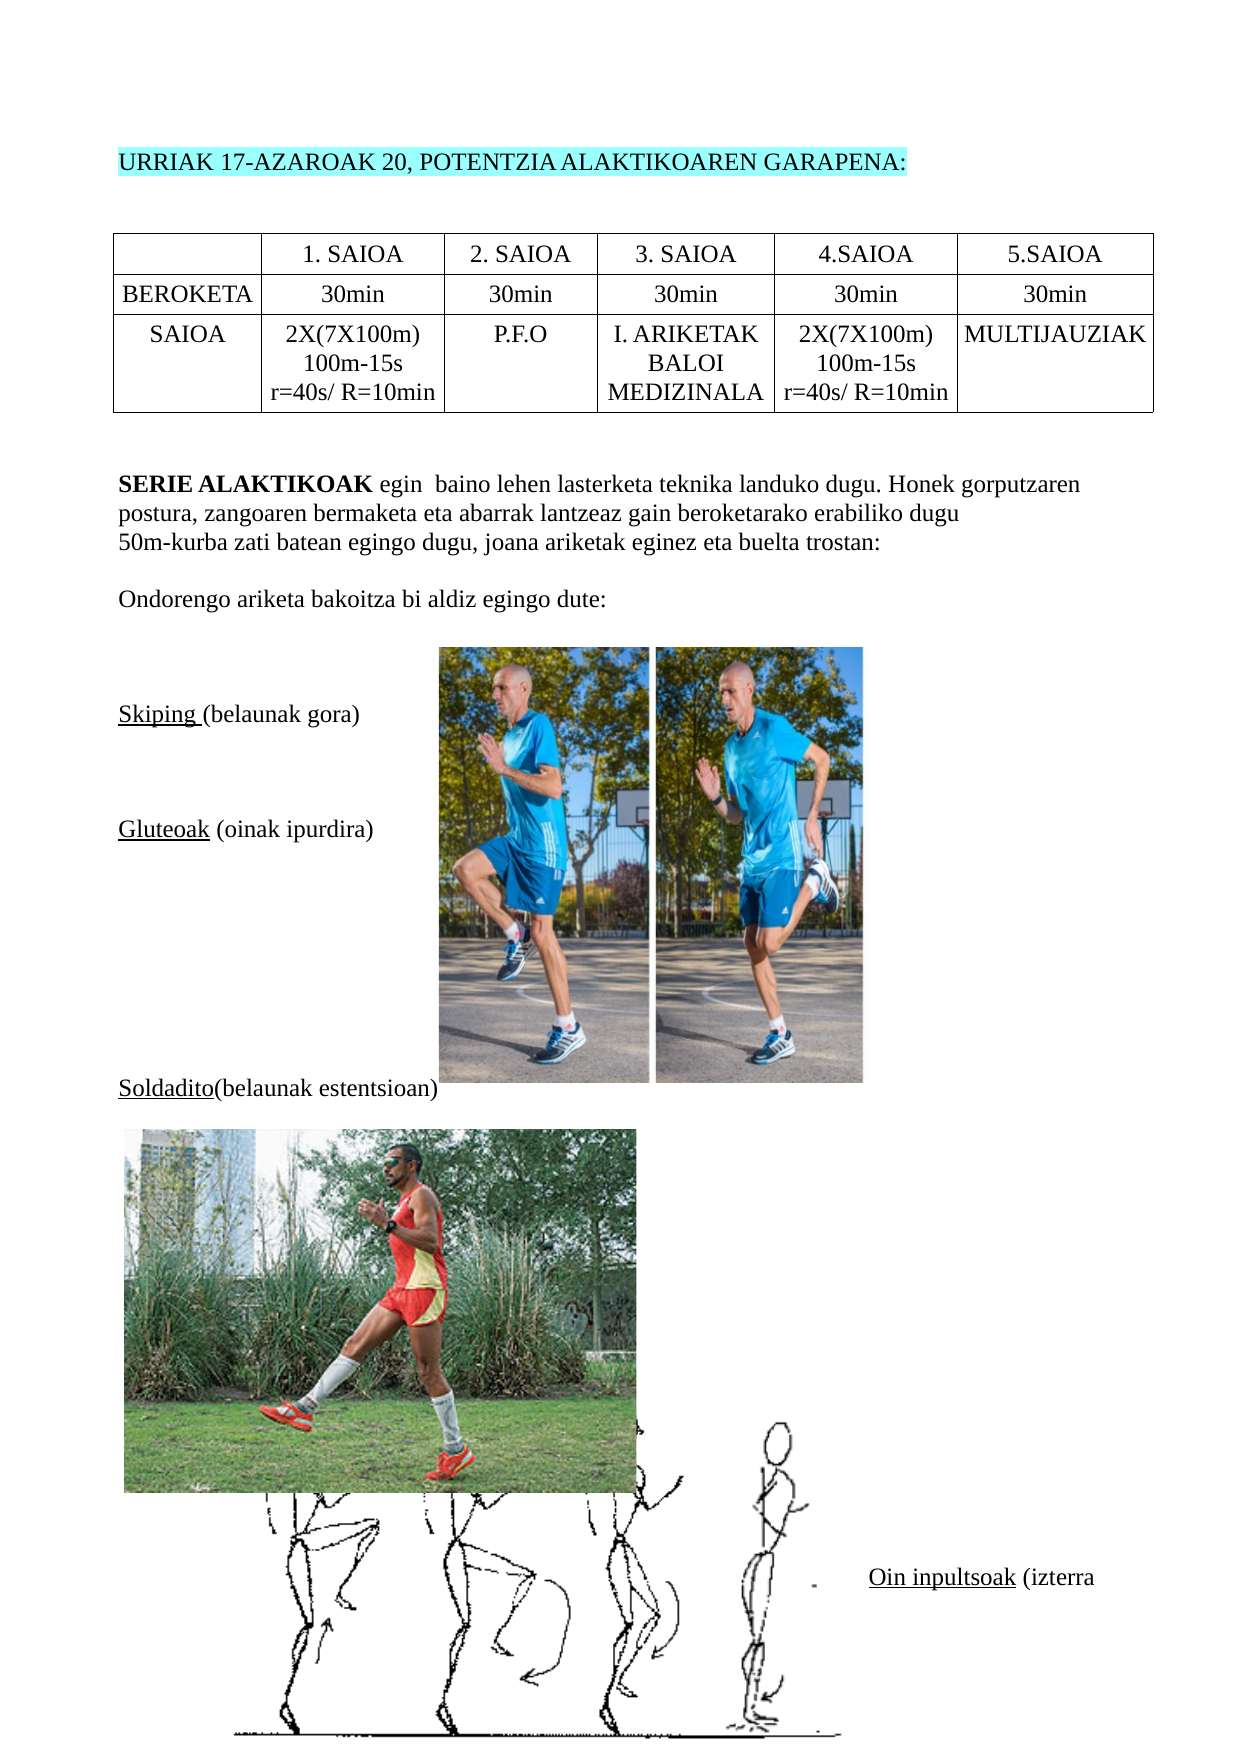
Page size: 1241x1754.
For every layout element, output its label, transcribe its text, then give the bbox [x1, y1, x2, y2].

table_header 1. SAIOA [262, 234, 444, 273]
table_header [114, 234, 261, 273]
text Soldadito(belaunak estentsioan) [118, 1073, 1122, 1102]
text Skiping (belaunak gora) [118, 699, 438, 728]
text SERIE ALAKTIKOAK egin baino lehen lasterketa teknika landuko dugu. Honek gorputzaren postura, zangoaren bermaketa eta abarrak lantzeaz gain beroketarako erabiliko dugu [118, 469, 1122, 527]
text Ondorengo ariketa bakoitza bi aldiz egingo dute: [118, 584, 1122, 613]
table_cell P.F.O [445, 315, 597, 412]
text [869, 785, 1122, 843]
table_cell MULTIJAUZIAK [958, 315, 1153, 412]
text [869, 699, 1122, 728]
table_cell 30min [445, 275, 597, 314]
table_cell 30min [598, 275, 774, 314]
table_header 4.SAIOA [775, 234, 957, 273]
picture [124, 1129, 869, 1754]
text Gluteoak (oinak ipurdira) [118, 785, 438, 843]
table_cell 30min [775, 275, 957, 314]
picture [438, 647, 869, 1083]
table_cell SAIOA [114, 315, 261, 412]
text URRIAK 17-AZAROAK 20, POTENTZIA ALAKTIKOAREN GARAPENA: [118, 147, 1122, 176]
text Oin inpultsoak (izterra asko igo eta bermaketa azkarra), eskuin eta gero ezkerrarekin. [118, 1562, 226, 1590]
text 50m-kurba zati batean egingo dugu, joana ariketak eginez eta buelta trostan: [118, 527, 1122, 555]
table_header 2. SAIOA [445, 234, 597, 273]
table_header 3. SAIOA [598, 234, 774, 273]
table_cell 2X(7X100m) 100m-15s r=40s/ R=10min [262, 315, 444, 412]
table_cell I. ARIKETAK BALOI MEDIZINALA [598, 315, 774, 412]
table_cell BEROKETA [114, 275, 261, 314]
table_cell 2X(7X100m) 100m-15s r=40s/ R=10min [775, 315, 957, 412]
table_cell 30min [958, 275, 1153, 314]
text Oin inpultsoak (izterra asko igo eta bermaketa azkarra), eskuin eta gero ezkerrarekin. [869, 1562, 1122, 1590]
table_header 5.SAIOA [958, 234, 1153, 273]
table_cell 30min [262, 275, 444, 314]
